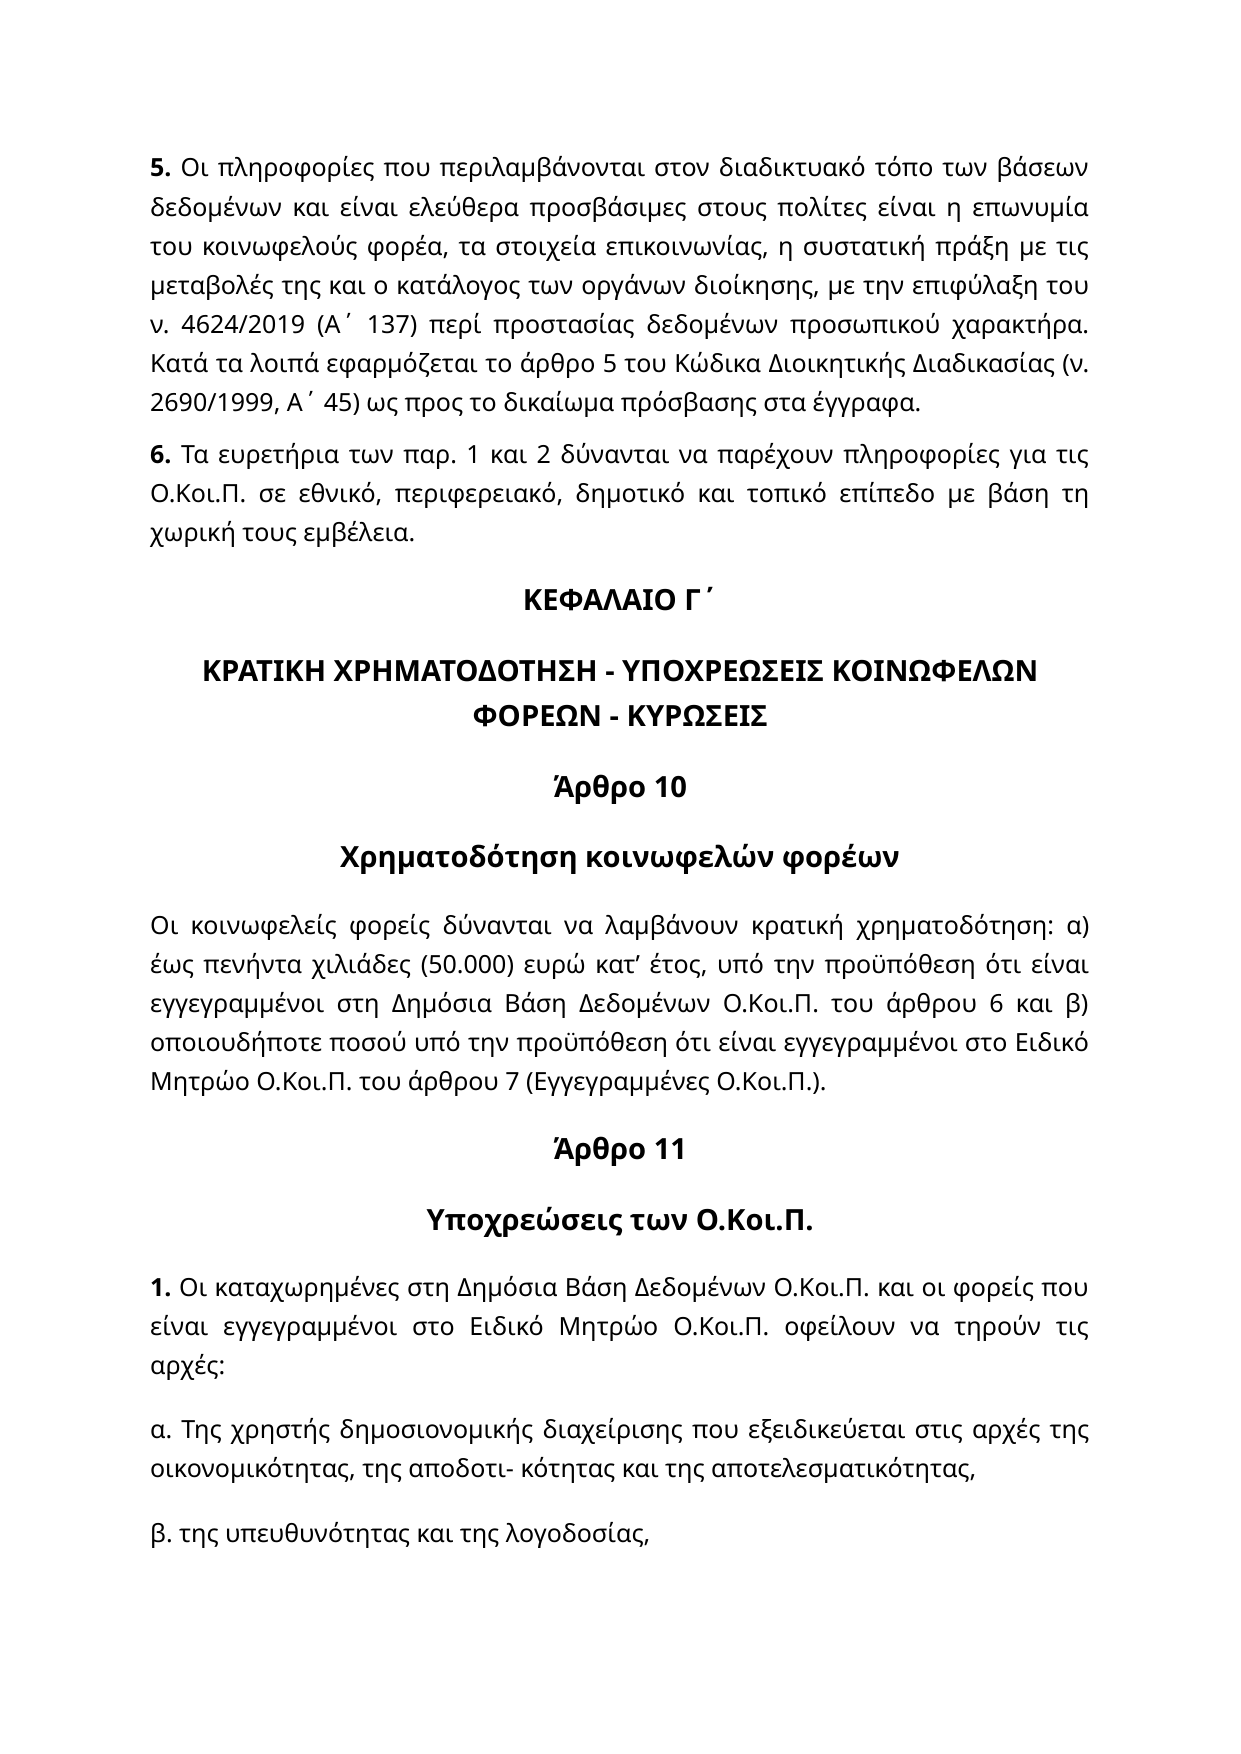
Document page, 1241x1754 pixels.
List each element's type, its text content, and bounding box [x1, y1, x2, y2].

text 6. Τα ευρετήρια των παρ. 1 και 2 δύνανται να παρέχουν πληροφορίες για τις Ο.Κοι.Π. σε εθνικό, περιφερειακό, δημοτικό και τοπικό επίπεδο με βάση τη χωρική τους εμβέλεια. [150, 437, 1090, 549]
subtitle ΚΡΑΤΙΚΗ ΧΡΗΜΑΤΟΔΟΤΗΣΗ - ΥΠΟΧΡΕΩΣΕΙΣ ΚΟΙΝΩΦΕΛΩΝ ΦΟΡΕΩΝ - ΚΥΡΩΣΕΙΣ [150, 650, 1090, 735]
subtitle Υποχρεώσεις των Ο.Κοι.Π. [150, 1199, 1090, 1238]
text 5. Οι πληροφορίες που περιλαμβάνονται στον διαδικτυακό τόπο των βάσεων δεδομένων και είναι ελεύθερα προσβάσιμες στους πολίτες είναι η επωνυμία του κοινωφελούς φορέα, τα στοιχεία επικοινωνίας, η συστατική πράξη με τις μεταβολές της και ο κατάλογος των οργάνων διοίκησης, με την επιφύλαξη του ν. 4624/2019 (Α΄ 137) περί προστασίας δεδομένων προσωπικού χαρακτήρα. Κατά τα λοιπά εφαρμόζεται το άρθρο 5 του Κώδικα Διοικητικής Διαδικασίας (ν. 2690/1999, Α΄ 45) ως προς το δικαίωμα πρόσβασης στα έγγραφα. [150, 150, 1090, 419]
subtitle ΚΕΦΑΛΑΙΟ Γ΄ [150, 579, 1090, 619]
subtitle Άρθρο 11 [150, 1128, 1090, 1168]
subtitle Χρηματοδότηση κοινωφελών φορέων [150, 837, 1090, 876]
text β. της υπευθυνότητας και της λογοδοσίας, [150, 1515, 1090, 1549]
text Οι κοινωφελείς φορείς δύνανται να λαμβάνουν κρατική χρηματοδότηση: α) έως πενήντα χιλιάδες (50.000) ευρώ κατ’ έτος, υπό την προϋπόθεση ότι είναι εγγεγραμμένοι στη Δημόσια Βάση Δεδομένων Ο.Κοι.Π. του άρθρου 6 και β) οποιουδήποτε ποσού υπό την προϋπόθεση ότι είναι εγγεγραμμένοι στο Ειδικό Μητρώο Ο.Κοι.Π. του άρθρου 7 (Εγγεγραμμένες Ο.Κοι.Π.). [150, 907, 1090, 1098]
subtitle Άρθρο 10 [150, 766, 1090, 806]
text 1. Οι καταχωρημένες στη Δημόσια Βάση Δεδομένων Ο.Κοι.Π. και οι φορείς που είναι εγγεγραμμένοι στο Ειδικό Μητρώο Ο.Κοι.Π. οφείλουν να τηρούν τις αρχές: [150, 1269, 1090, 1382]
text α. Της χρηστής δημοσιονομικής διαχείρισης που εξειδικεύεται στις αρχές της οικονομικότητας, της αποδοτι- κότητας και της αποτελεσματικότητας, [150, 1412, 1090, 1485]
